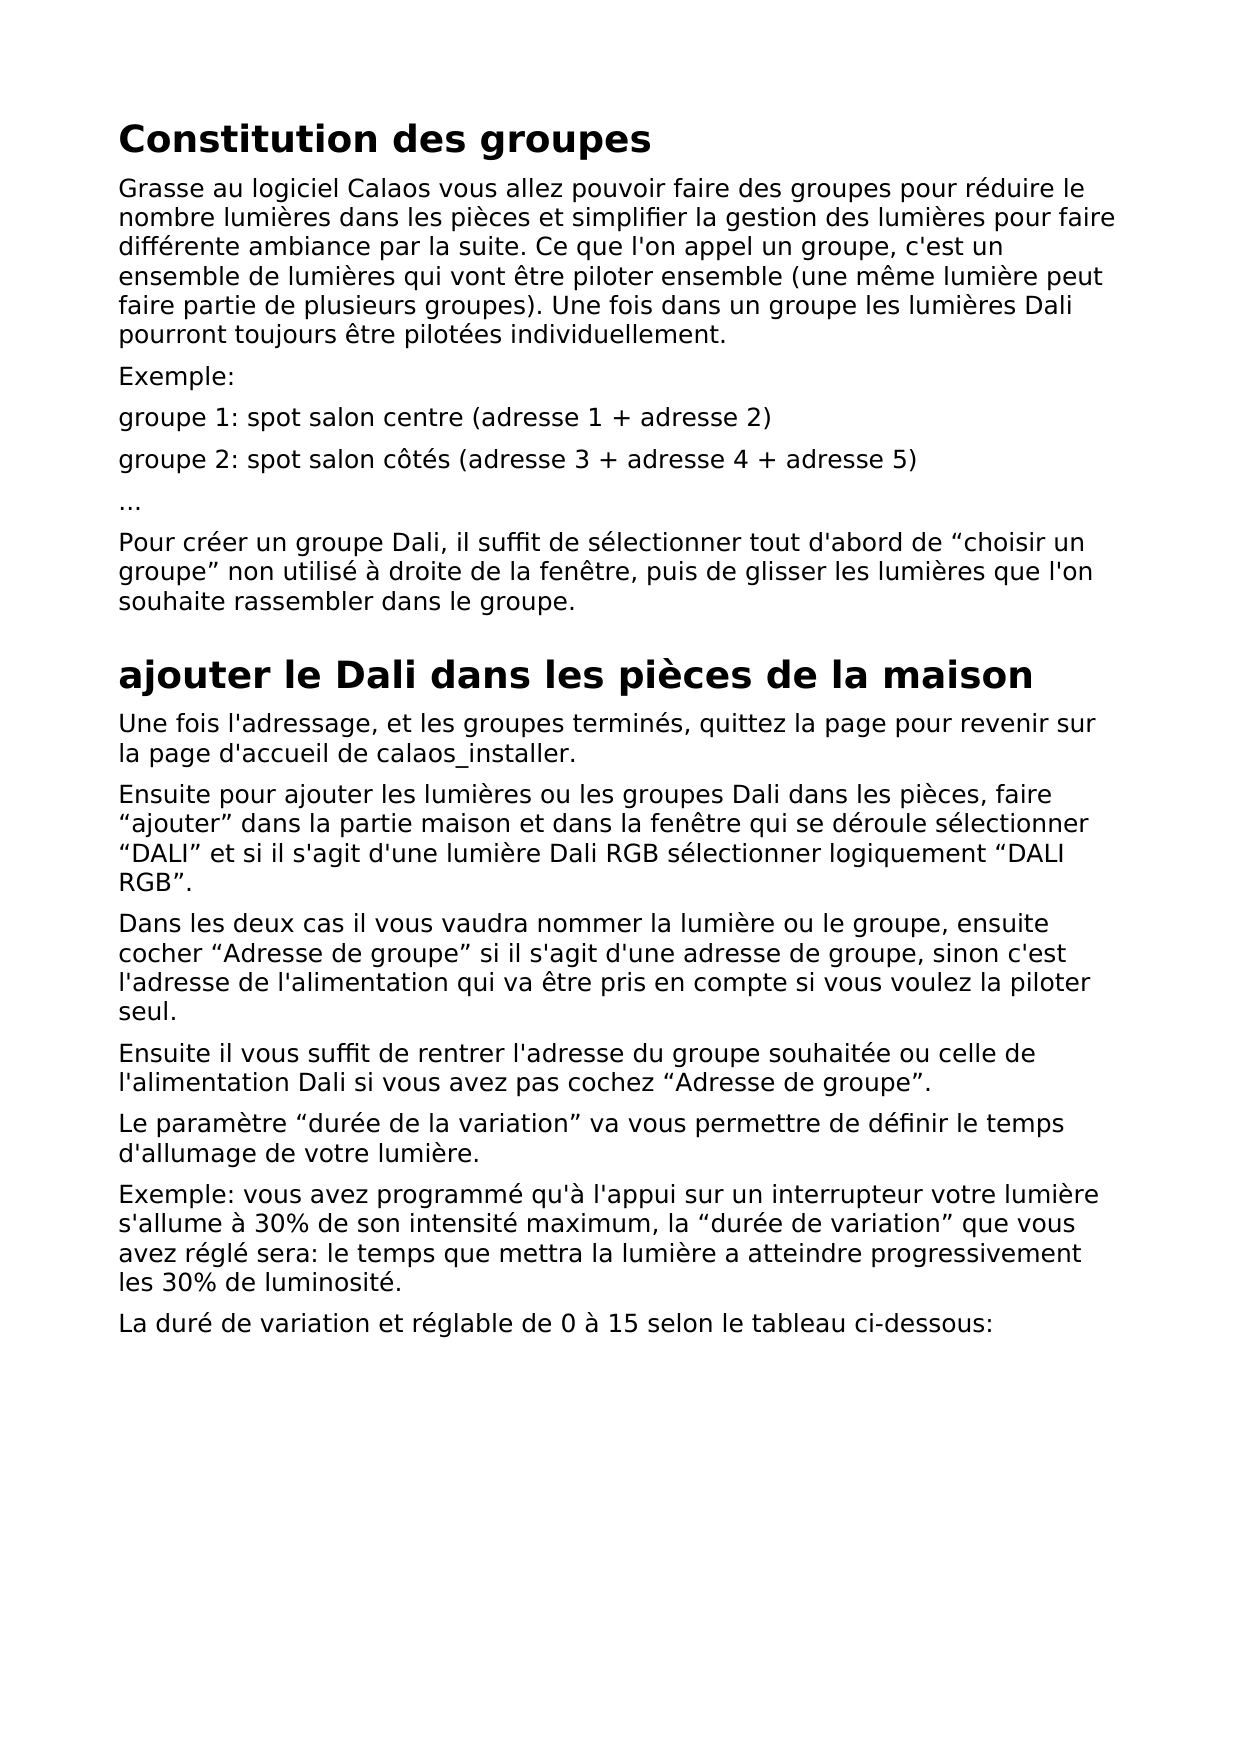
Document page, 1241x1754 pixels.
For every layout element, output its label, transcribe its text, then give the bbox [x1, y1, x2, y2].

text Ensuite il vous suffit de rentrer l'adresse du groupe souhaitée ou celle de l'alimentation Dali si vous avez pas cochez “Adresse de groupe”. [118, 1039, 1122, 1097]
text Dans les deux cas il vous vaudra nommer la lumière ou le groupe, ensuite cocher “Adresse de groupe” si il s'agit d'une adresse de groupe, sinon c'est l'adresse de l'alimentation qui va être pris en compte si vous voulez la piloter seul. [118, 909, 1122, 1026]
text Une fois l'adressage, et les groupes terminés, quittez la page pour revenir sur la page d'accueil de calaos_installer. [118, 709, 1122, 768]
text Exemple: vous avez programmé qu'à l'appui sur un interrupteur votre lumière s'allume à 30% de son intensité maximum, la “durée de variation” que vous avez réglé sera: le temps que mettra la lumière a atteindre progressivement les 30% de luminosité. [118, 1180, 1122, 1297]
text La duré de variation et réglable de 0 à 15 selon le tableau ci-dessous: [118, 1309, 1122, 1339]
subtitle Constitution des groupes [118, 118, 1122, 162]
text ... [118, 487, 1122, 516]
subtitle ajouter le Dali dans les pièces de la maison [118, 653, 1122, 697]
text groupe 2: spot salon côtés (adresse 3 + adresse 4 + adresse 5) [118, 445, 1122, 474]
text Ensuite pour ajouter les lumières ou les groupes Dali dans les pièces, faire “ajouter” dans la partie maison et dans la fenêtre qui se déroule sélectionner “DALI” et si il s'agit d'une lumière Dali RGB sélectionner logiquement “DALI RGB”. [118, 780, 1122, 897]
text Exemple: [118, 362, 1122, 391]
text Pour créer un groupe Dali, il suffit de sélectionner tout d'abord de “choisir un groupe” non utilisé à droite de la fenêtre, puis de glisser les lumières que l'on souhaite rassembler dans le groupe. [118, 528, 1122, 616]
text groupe 1: spot salon centre (adresse 1 + adresse 2) [118, 403, 1122, 433]
text Le paramètre “durée de la variation” va vous permettre de définir le temps d'allumage de votre lumière. [118, 1109, 1122, 1168]
text Grasse au logiciel Calaos vous allez pouvoir faire des groupes pour réduire le nombre lumières dans les pièces et simplifier la gestion des lumières pour faire différente ambiance par la suite. Ce que l'on appel un groupe, c'est un ensemble de lumières qui vont être piloter ensemble (une même lumière peut faire partie de plusieurs groupes). Une fois dans un groupe les lumières Dali pourront toujours être pilotées individuellement. [118, 174, 1122, 349]
